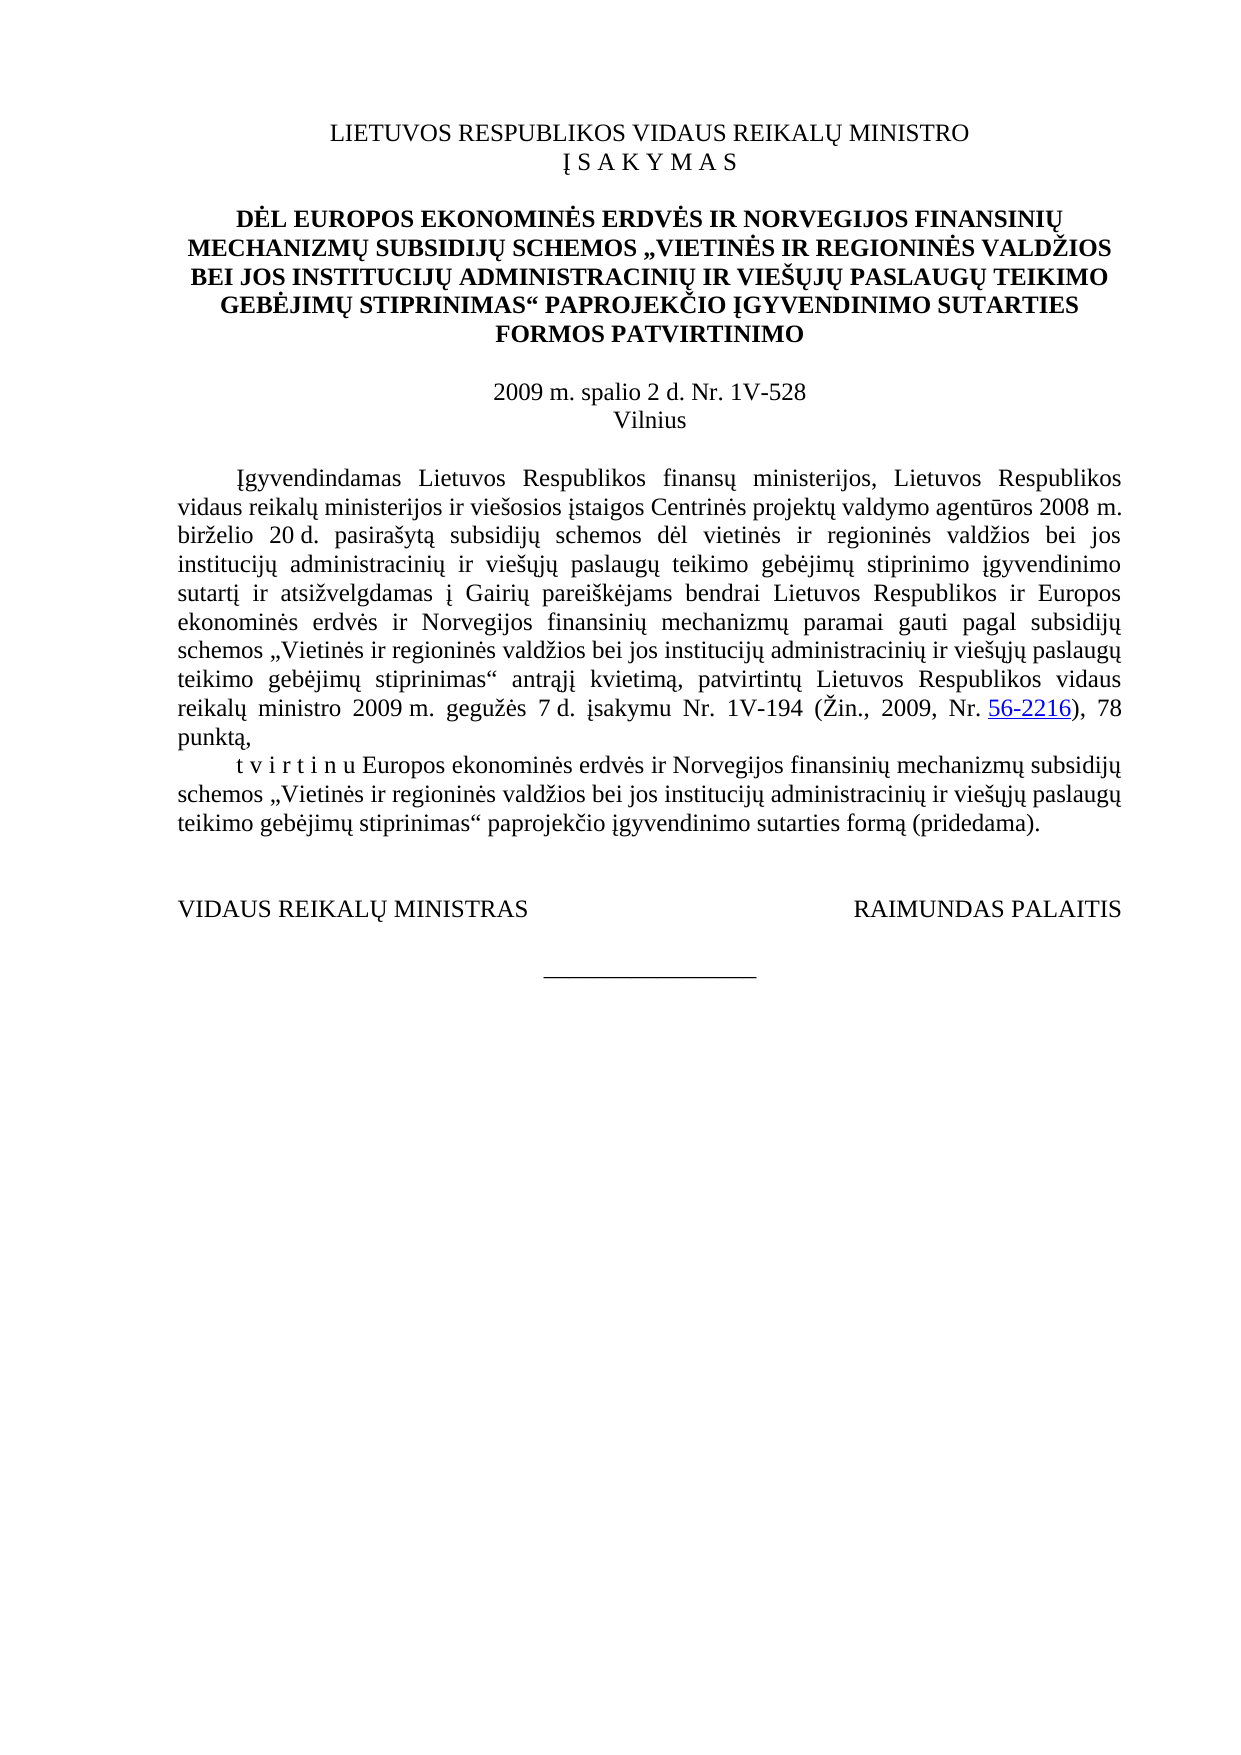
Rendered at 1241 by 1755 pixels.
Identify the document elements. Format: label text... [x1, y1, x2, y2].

text Vidaus reikalų ministras Raimundas Palaitis [177, 894, 1122, 923]
text Įgyvendindamas Lietuvos Respublikos finansų ministerijos, Lietuvos Respublikos vidaus reikalų ministerijos ir viešosios įstaigos Centrinės projektų valdymo agentūros 2008 m. birželio 20 d. pasirašytą subsidijų schemos dėl vietinės ir regioninės valdžios bei jos institucijų administracinių ir viešųjų paslaugų teikimo gebėjimų stiprinimo įgyvendinimo sutartį ir atsižvelgdamas į Gairių pareiškėjams bendrai Lietuvos Respublikos ir Europos ekonominės erdvės ir Norvegijos finansinių mechanizmų paramai gauti pagal subsidijų schemos „Vietinės ir regioninės valdžios bei jos institucijų administracinių ir viešųjų paslaugų teikimo gebėjimų stiprinimas“ antrąjį kvietimą, patvirtintų Lietuvos Respublikos vidaus reikalų ministro 2009 m. gegužės 7 d. įsakymu Nr. 1V-194 (Žin., 2009, Nr. 56-2216), 78 punktą, [177, 463, 1122, 751]
text Vilnius [177, 406, 1122, 434]
text DĖL EUROPOS EKONOMINĖS ERDVĖS IR NORVEGIJOS FINANSINIŲ MECHANIZMŲ SUBSIDIJŲ SCHEMos „VIETINĖS IR REGIONINĖS VALDŽIOS BEI JOS INSTITUCIJŲ ADMINISTRACINIŲ IR VIEŠŲJŲ PASLAUGŲ TEIKIMO GEBĖJIMŲ STIPRINIMAS“ paprojekčio įgyvendinimo sutarties FORMOS PATVIRTINIMO [177, 204, 1122, 348]
text 2009 m. spalio 2 d. Nr. 1V-528 [177, 377, 1122, 406]
text LIETUVOS RESPUBLIKOS VIDAUS REIKALŲ MINISTRO [177, 118, 1122, 147]
text _________________ [177, 952, 1122, 981]
text Į S A K Y M A S [177, 147, 1122, 176]
text t v i r t i n u Europos ekonominės erdvės ir Norvegijos finansinių mechanizmų subsidijų schemos „Vietinės ir regioninės valdžios bei jos institucijų administracinių ir viešųjų paslaugų teikimo gebėjimų stiprinimas“ paprojekčio įgyvendinimo sutarties formą (pridedama). [177, 751, 1122, 837]
